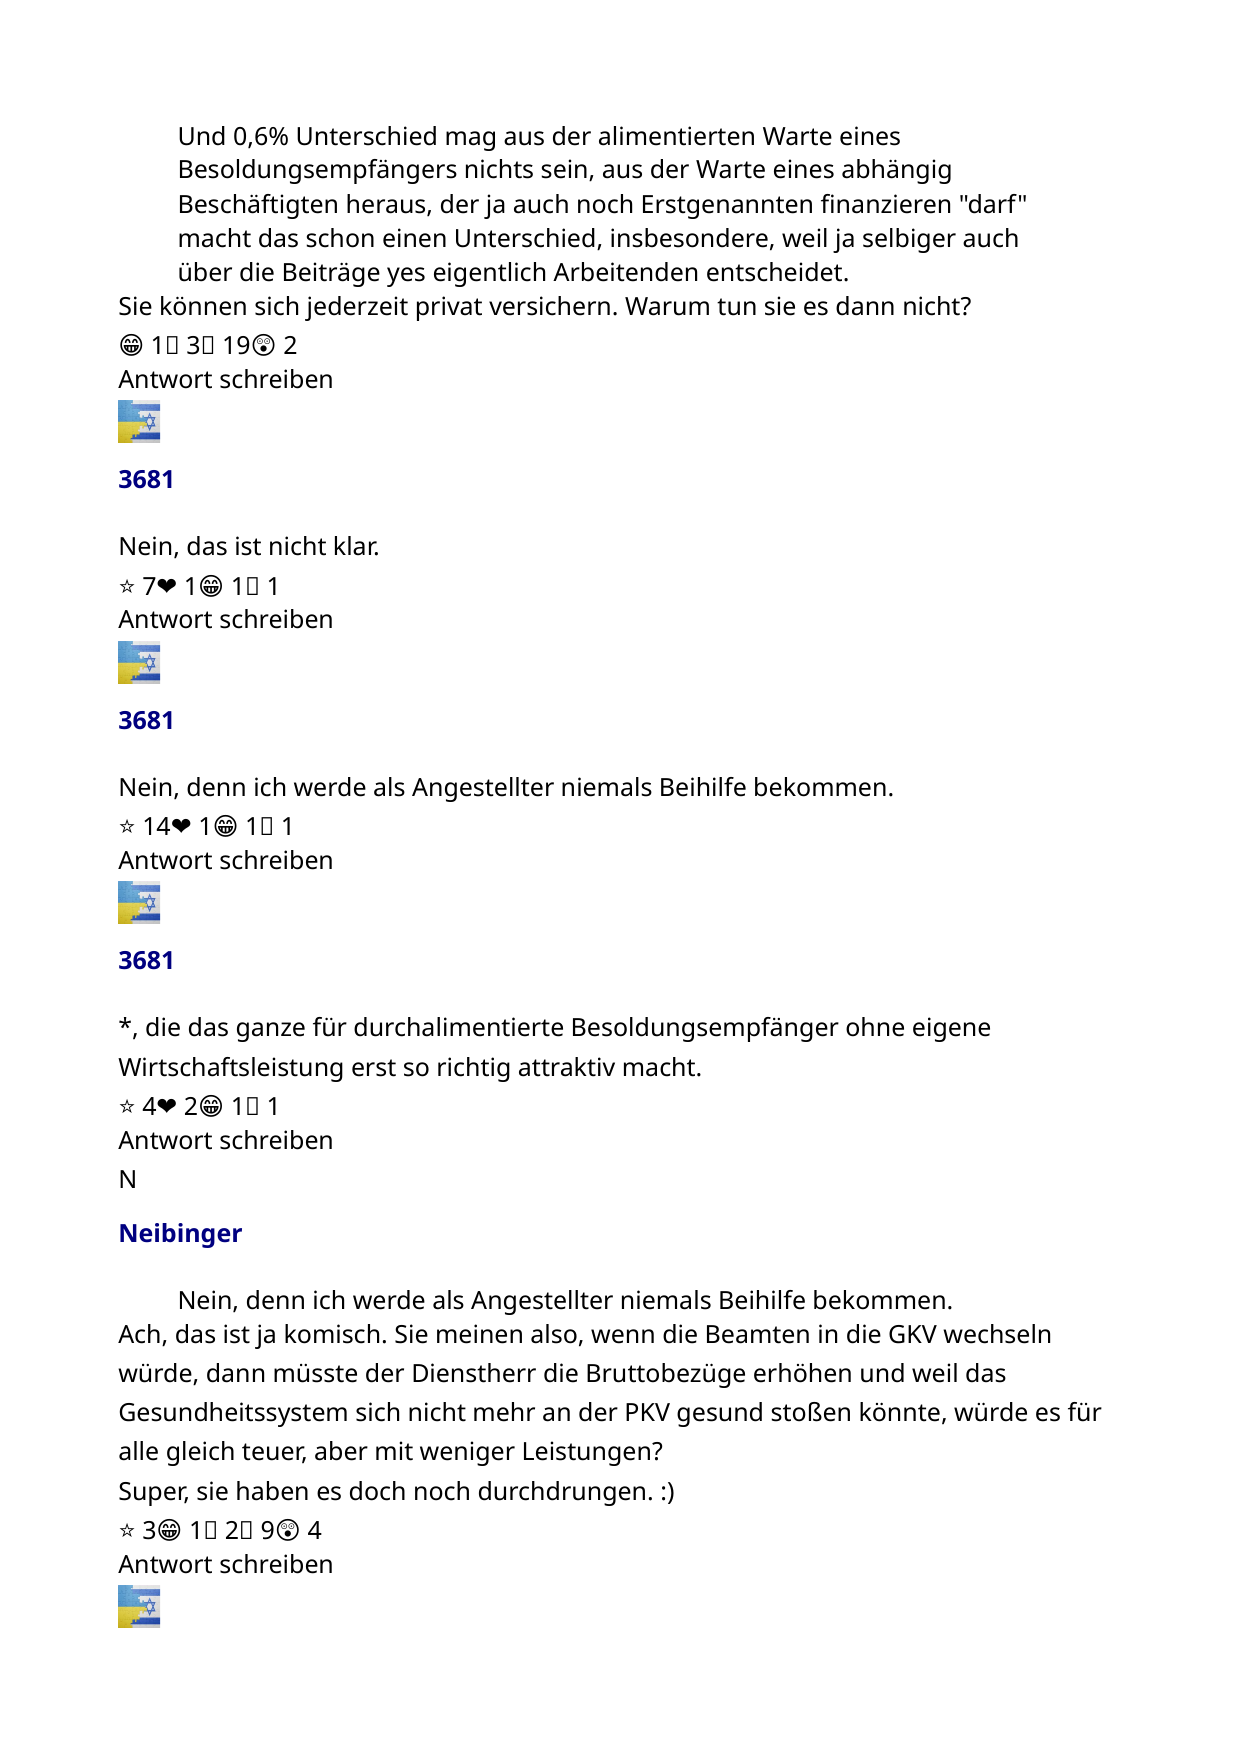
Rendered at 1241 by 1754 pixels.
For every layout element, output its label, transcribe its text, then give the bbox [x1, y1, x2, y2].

picture [118, 400, 161, 443]
text ⭐️ 4❤️ 2😁 1🤨 1 [118, 1088, 1122, 1122]
text Antwort schreiben [118, 602, 1122, 636]
text Nein, denn ich werde als Angestellter niemals Beihilfe bekommen. [118, 769, 1122, 803]
text Antwort schreiben [118, 843, 1122, 877]
text Und 0,6% Unterschied mag aus der alimentierten Warte eines Besoldungsempfängers nichts sein, aus der Warte eines abhängig Beschäftigten heraus, der ja auch noch Erstgenannten finanzieren "darf" macht das schon einen Unterschied, insbesondere, weil ja selbiger auch über die Beiträge yes eigentlich Arbeitenden entscheidet. [177, 118, 1063, 288]
picture [118, 881, 161, 924]
subtitle 3681 [118, 702, 1122, 736]
text Nein, das ist nicht klar. [118, 529, 1122, 563]
subtitle 3681 [118, 943, 1122, 977]
picture [118, 1585, 161, 1628]
text ⭐️ 7❤️ 1😁 1🤨 1 [118, 568, 1122, 602]
text Antwort schreiben [118, 1122, 1122, 1156]
text Sie können sich jederzeit privat versichern. Warum tun sie es dann nicht? [118, 288, 1122, 322]
text ⭐️ 14❤️ 1😁 1🤨 1 [118, 809, 1122, 843]
text Antwort schreiben [118, 362, 1122, 396]
text Super, sie haben es doch noch durchdrungen. :) [118, 1473, 1122, 1507]
picture [118, 641, 161, 684]
subtitle 3681 [118, 462, 1122, 496]
text N [118, 1162, 1122, 1196]
text *, die das ganze für durchalimentierte Besoldungsempfänger ohne eigene Wirtschaftsleistung erst so richtig attraktiv macht. [118, 1010, 1122, 1083]
text Nein, denn ich werde als Angestellter niemals Beihilfe bekommen. [177, 1282, 1063, 1316]
subtitle Neibinger [118, 1215, 1122, 1249]
text Antwort schreiben [118, 1546, 1122, 1580]
text Ach, das ist ja komisch. Sie meinen also, wenn die Beamten in die GKV wechseln würde, dann müsste der Dienstherr die Bruttobezüge erhöhen und weil das Gesundheitssystem sich nicht mehr an der PKV gesund stoßen könnte, würde es für alle gleich teuer, aber mit weniger Leistungen? [118, 1316, 1122, 1468]
text ⭐️ 3😁 1🙁 2🤨 9😲 4 [118, 1512, 1122, 1546]
text 😁 1🙁 3🤨 19😲 2 [118, 328, 1122, 362]
